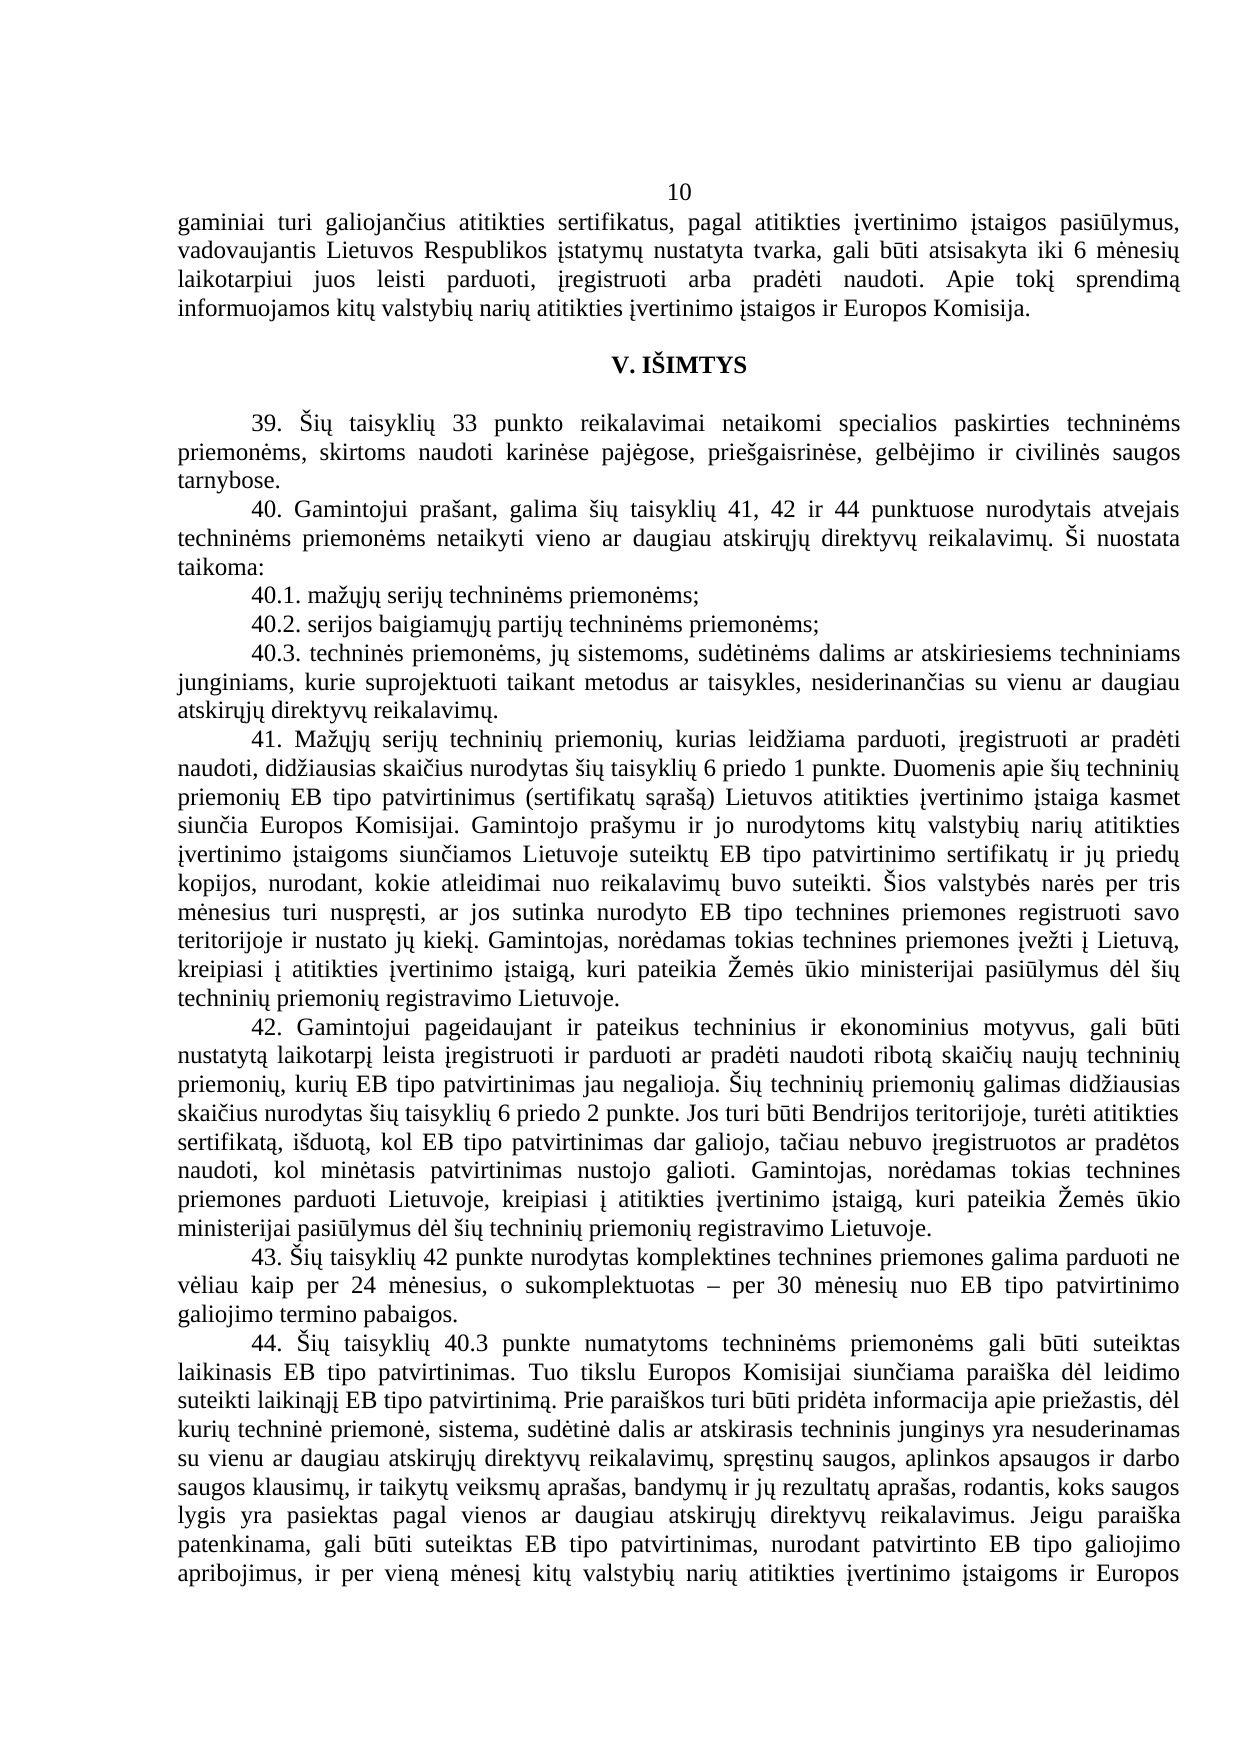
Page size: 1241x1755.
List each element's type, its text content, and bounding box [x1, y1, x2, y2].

text 40. Gamintojui prašant, galima šių taisyklių 41, 42 ir 44 punktuose nurodytais atvejais techninėms priemonėms netaikyti vieno ar daugiau atskirųjų direktyvų reikalavimų. Ši nuostata taikoma: [177, 494, 1181, 580]
text gaminiai turi galiojančius atitikties sertifikatus, pagal atitikties įvertinimo įstaigos pasiūlymus, vadovaujantis Lietuvos Respublikos įstatymų nustatyta tvarka, gali būti atsisakyta iki 6 mėnesių laikotarpiui juos leisti parduoti, įregistruoti arba pradėti naudoti. Apie tokį sprendimą informuojamos kitų valstybių narių atitikties įvertinimo įstaigos ir Europos Komisija. [177, 207, 1181, 322]
text 40.2. serijos baigiamųjų partijų techninėms priemonėms; [177, 609, 1181, 638]
text V. IŠIMTYS [177, 350, 1181, 379]
text 43. Šių taisyklių 42 punkte nurodytas komplektines technines priemones galima parduoti ne vėliau kaip per 24 mėnesius, o sukomplektuotas – per 30 mėnesių nuo EB tipo patvirtinimo galiojimo termino pabaigos. [177, 1242, 1181, 1328]
text 40.3. techninės priemonėms, jų sistemoms, sudėtinėms dalims ar atskiriesiems techniniams junginiams, kurie suprojektuoti taikant metodus ar taisykles, nesiderinančias su vienu ar daugiau atskirųjų direktyvų reikalavimų. [177, 638, 1181, 724]
text 42. Gamintojui pageidaujant ir pateikus techninius ir ekonominius motyvus, gali būti nustatytą laikotarpį leista įregistruoti ir parduoti ar pradėti naudoti ribotą skaičių naujų techninių priemonių, kurių EB tipo patvirtinimas jau negalioja. Šių techninių priemonių galimas didžiausias skaičius nurodytas šių taisyklių 6 priedo 2 punkte. Jos turi būti Bendrijos teritorijoje, turėti atitikties sertifikatą, išduotą, kol EB tipo patvirtinimas dar galiojo, tačiau nebuvo įregistruotos ar pradėtos naudoti, kol minėtasis patvirtinimas nustojo galioti. Gamintojas, norėdamas tokias technines priemones parduoti Lietuvoje, kreipiasi į atitikties įvertinimo įstaigą, kuri pateikia Žemės ūkio ministerijai pasiūlymus dėl šių techninių priemonių registravimo Lietuvoje. [177, 1012, 1181, 1242]
text 41. Mažųjų serijų techninių priemonių, kurias leidžiama parduoti, įregistruoti ar pradėti naudoti, didžiausias skaičius nurodytas šių taisyklių 6 priedo 1 punkte. Duomenis apie šių techninių priemonių EB tipo patvirtinimus (sertifikatų sąrašą) Lietuvos atitikties įvertinimo įstaiga kasmet siunčia Europos Komisijai. Gamintojo prašymu ir jo nurodytoms kitų valstybių narių atitikties įvertinimo įstaigoms siunčiamos Lietuvoje suteiktų EB tipo patvirtinimo sertifikatų ir jų priedų kopijos, nurodant, kokie atleidimai nuo reikalavimų buvo suteikti. Šios valstybės narės per tris mėnesius turi nuspręsti, ar jos sutinka nurodyto EB tipo technines priemones registruoti savo teritorijoje ir nustato jų kiekį. Gamintojas, norėdamas tokias technines priemones įvežti į Lietuvą, kreipiasi į atitikties įvertinimo įstaigą, kuri pateikia Žemės ūkio ministerijai pasiūlymus dėl šių techninių priemonių registravimo Lietuvoje. [177, 724, 1181, 1012]
text 44. Šių taisyklių 40.3 punkte numatytoms techninėms priemonėms gali būti suteiktas laikinasis EB tipo patvirtinimas. Tuo tikslu Europos Komisijai siunčiama paraiška dėl leidimo suteikti laikinąjį EB tipo patvirtinimą. Prie paraiškos turi būti pridėta informacija apie priežastis, dėl kurių techninė priemonė, sistema, sudėtinė dalis ar atskirasis techninis junginys yra nesuderinamas su vienu ar daugiau atskirųjų direktyvų reikalavimų, spręstinų saugos, aplinkos apsaugos ir darbo saugos klausimų, ir taikytų veiksmų aprašas, bandymų ir jų rezultatų aprašas, rodantis, koks saugos lygis yra pasiektas pagal vienos ar daugiau atskirųjų direktyvų reikalavimus. Jeigu paraiška patenkinama, gali būti suteiktas EB tipo patvirtinimas, nurodant patvirtinto EB tipo galiojimo apribojimus, ir per vieną mėnesį kitų valstybių narių atitikties įvertinimo įstaigoms ir Europos [177, 1328, 1181, 1587]
text 40.1. mažųjų serijų techninėms priemonėms; [177, 580, 1181, 609]
text 39. Šių taisyklių 33 punkto reikalavimai netaikomi specialios paskirties techninėms priemonėms, skirtoms naudoti karinėse pajėgose, priešgaisrinėse, gelbėjimo ir civilinės saugos tarnybose. [177, 408, 1181, 494]
